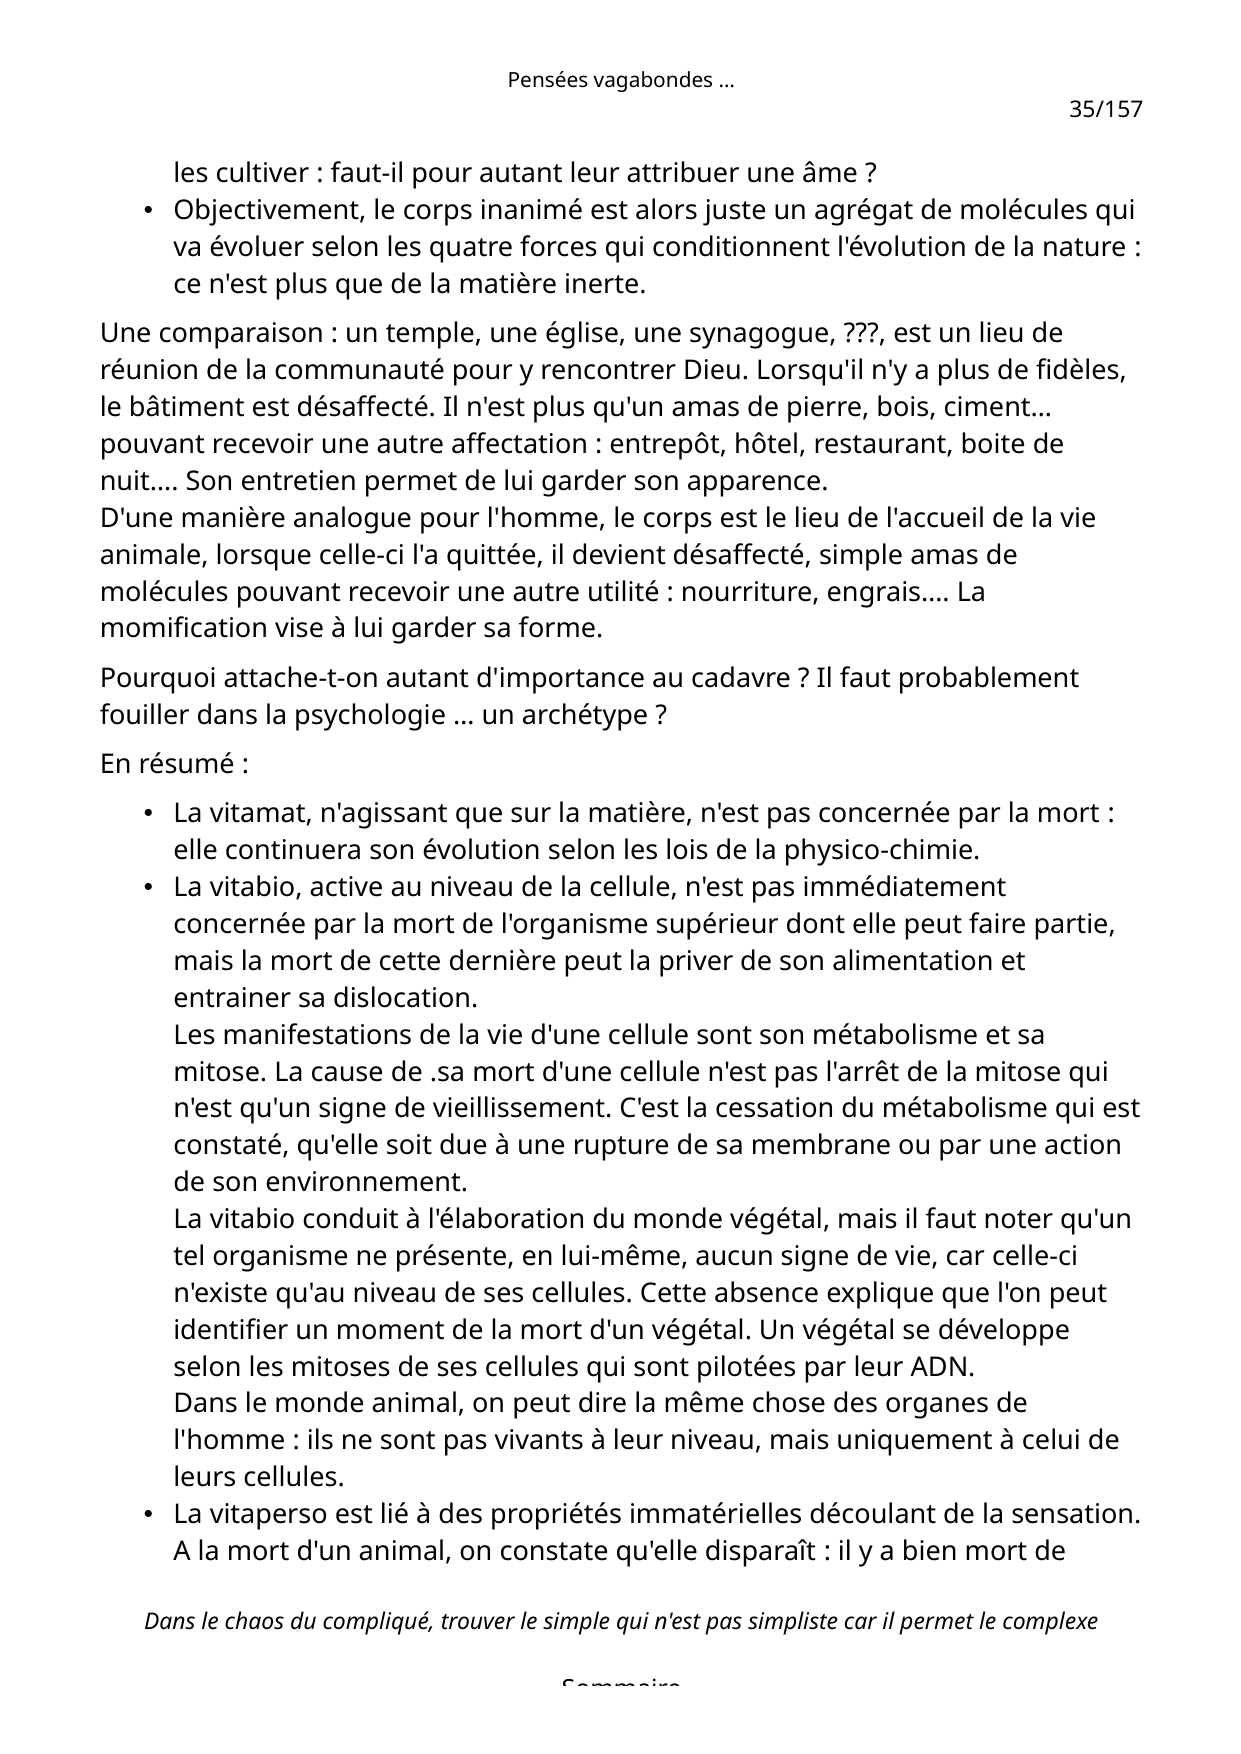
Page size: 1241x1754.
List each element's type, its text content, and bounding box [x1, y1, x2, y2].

list les cultiver : faut-il pour autant leur attribuer une âme ? [144, 154, 1143, 191]
list La vitaperso est lié à des propriétés immatérielles découlant de la sensation. A la mort d'un animal, on constate qu'elle disparaît : il y a bien mort de [144, 1494, 1143, 1568]
text En résumé : [99, 744, 1143, 781]
text Pourquoi attache-t-on autant d'importance au cadavre ? Il faut probablement fouiller dans la psychologie … un archétype ? [99, 658, 1143, 732]
list La vitamat, n'agissant que sur la matière, n'est pas concernée par la mort : elle continuera son évolution selon les lois de la physico-chimie. [144, 794, 1143, 868]
text Une comparaison : un temple, une église, une synagogue, ???, est un lieu de réunion de la communauté pour y rencontrer Dieu. Lorsqu'il n'y a plus de fidèles, le bâtiment est désaffecté. Il n'est plus qu'un amas de pierre, bois, ciment… pouvant recevoir une autre affectation : entrepôt, hôtel, restaurant, boite de nuit…. Son entretien permet de lui garder son apparence. D'une manière analogue pour l'homme, le corps est le lieu de l'accueil de la vie animale, lorsque celle-ci l'a quittée, il devient désaffecté, simple amas de molécules pouvant recevoir une autre utilité : nourriture, engrais…. La momification vise à lui garder sa forme. [99, 314, 1143, 646]
list La vitabio, active au niveau de la cellule, n'est pas immédiatement concernée par la mort de l'organisme supérieur dont elle peut faire partie, mais la mort de cette dernière peut la priver de son alimentation et entrainer sa dislocation. Les manifestations de la vie d'une cellule sont son métabolisme et sa mitose. La cause de .sa mort d'une cellule n'est pas l'arrêt de la mitose qui n'est qu'un signe de vieillissement. C'est la cessation du métabolisme qui est constaté, qu'elle soit due à une rupture de sa membrane ou par une action de son environnement. La vitabio conduit à l'élaboration du monde végétal, mais il faut noter qu'un tel organisme ne présente, en lui-même, aucun signe de vie, car celle-ci n'existe qu'au niveau de ses cellules. Cette absence explique que l'on peut identifier un moment de la mort d'un végétal. Un végétal se développe selon les mitoses de ses cellules qui sont pilotées par leur ADN. Dans le monde animal, on peut dire la même chose des organes de l'homme : ils ne sont pas vivants à leur niveau, mais uniquement à celui de leurs cellules. [144, 868, 1143, 1494]
list Objectivement, le corps inanimé est alors juste un agrégat de molécules qui va évoluer selon les quatre forces qui conditionnent l'évolution de la nature : ce n'est plus que de la matière inerte. [144, 191, 1143, 301]
